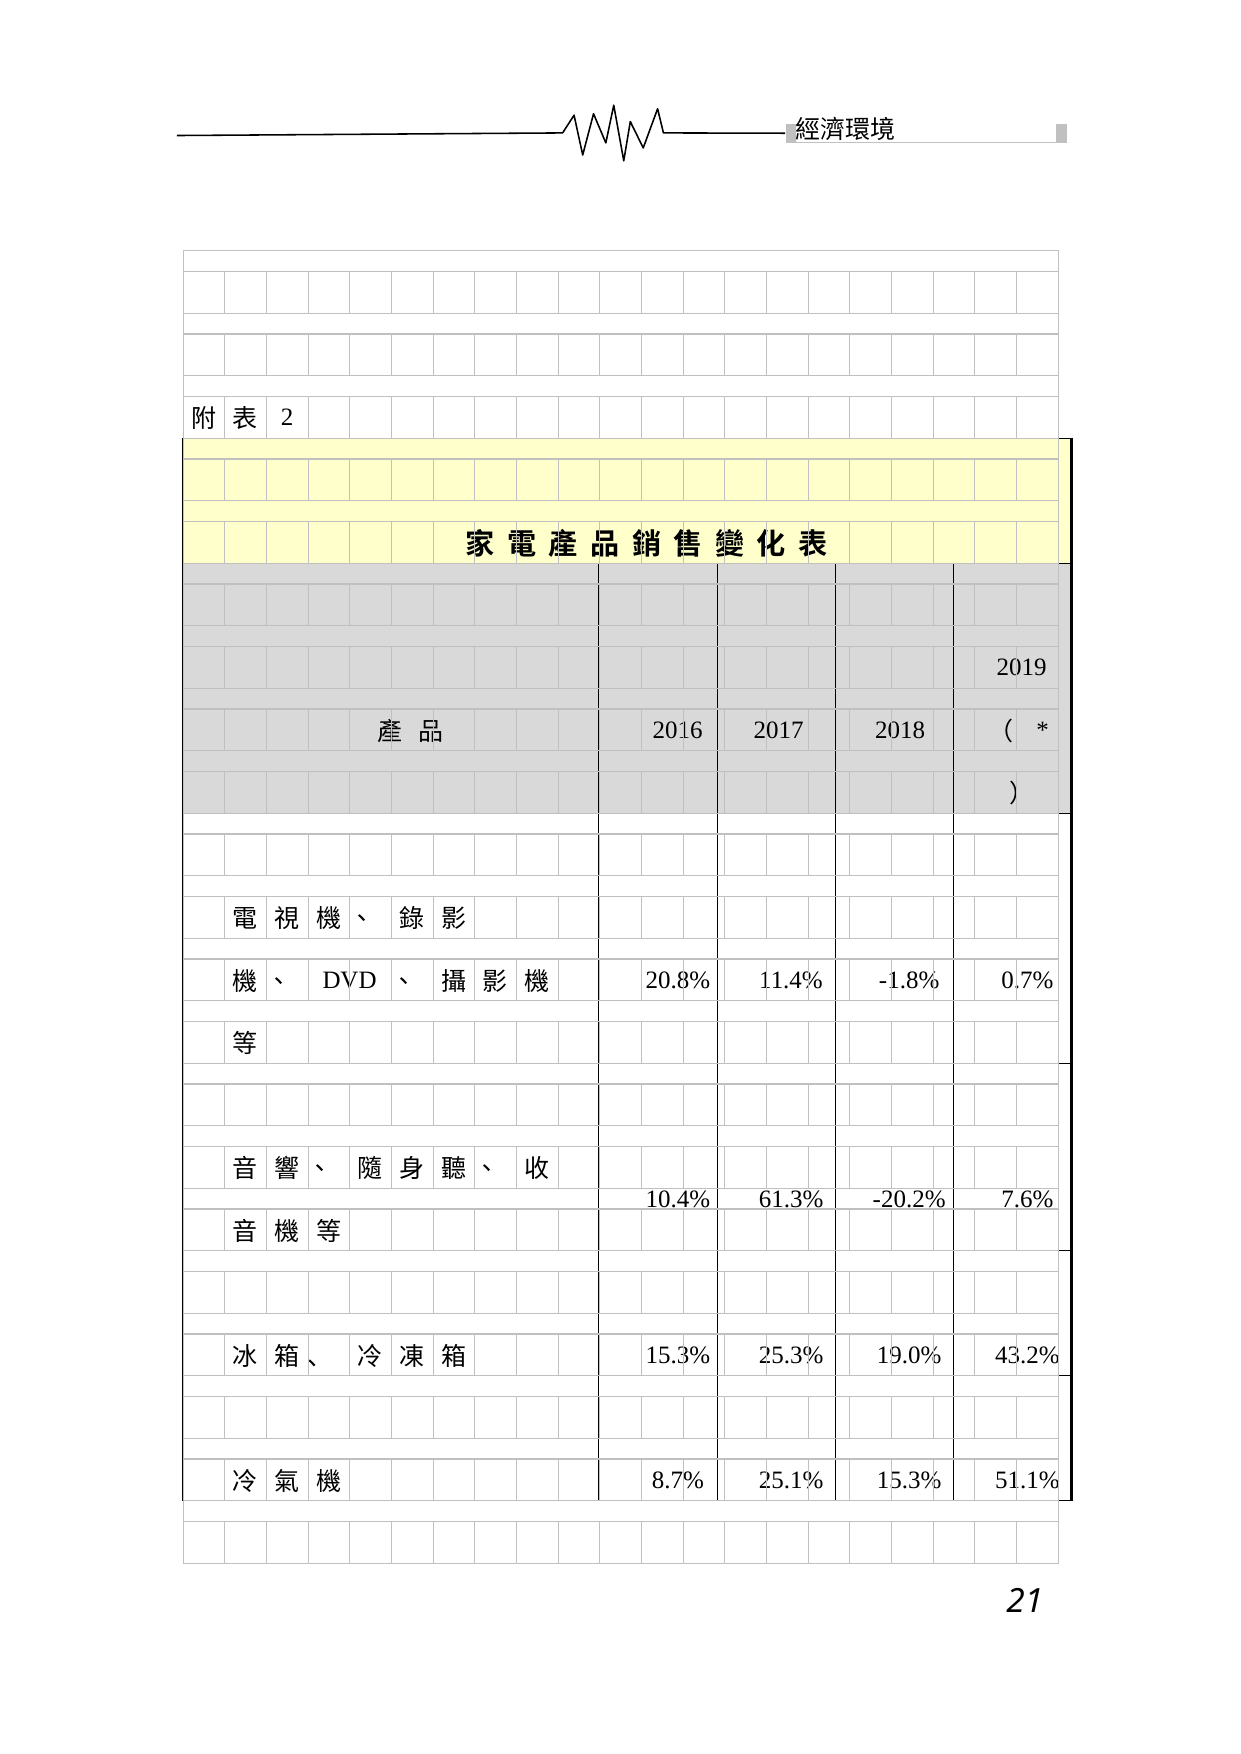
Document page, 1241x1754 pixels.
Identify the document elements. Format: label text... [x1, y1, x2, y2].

table_cell 產品 [267, 585, 308, 625]
table_cell 產品 [559, 647, 598, 688]
table_cell 15.3% [642, 1272, 683, 1313]
table_cell [892, 1085, 933, 1125]
table_header 家電產品銷售變化表 [725, 522, 766, 563]
table_header 家電產品銷售變化表 [392, 460, 433, 500]
table_header 家電產品銷售變化表 [267, 522, 308, 563]
table_cell 冰箱、冷凍箱 [392, 1335, 433, 1375]
table_cell [599, 1126, 717, 1146]
table_cell 43.2% [954, 1272, 974, 1313]
table_cell 15.3% [892, 1397, 933, 1438]
table_cell -1.8% [892, 960, 933, 1000]
text 2 [267, 397, 308, 438]
table_cell 15.3% [600, 1335, 641, 1375]
table_header 家電產品銷售變化表 [850, 522, 891, 563]
table_cell 2017 [718, 564, 835, 583]
table_cell 15.3% [850, 1460, 891, 1500]
table_cell 43.2% [1017, 1335, 1058, 1375]
table_cell 電視機、錄影機、DVD、攝影機等 [225, 1022, 266, 1063]
table_cell [559, 1397, 598, 1438]
table_cell [184, 1189, 598, 1208]
table_cell 電視機、錄影機、DVD、攝影機等 [225, 897, 266, 938]
table_cell 0.7% [975, 897, 1016, 938]
table_cell 11.4% [718, 1022, 724, 1063]
table_cell 電視機、錄影機、DVD、攝影機等 [434, 835, 474, 875]
table_cell 產品 [309, 585, 349, 625]
table_header 家電產品銷售變化表 [350, 460, 391, 500]
table_header 家電產品銷售變化表 [642, 460, 683, 500]
table_cell 氣 [267, 1460, 308, 1500]
table_cell [184, 1210, 224, 1250]
table_cell 2016 [600, 585, 641, 625]
table_cell 19.0% [892, 1272, 933, 1313]
text [350, 397, 391, 438]
table_cell 8.7% [642, 1397, 683, 1438]
table_cell 產品 [517, 647, 558, 688]
table_cell 電視機、錄影機、DVD、攝影機等 [350, 897, 391, 938]
table_cell 電視機、錄影機、DVD、攝影機等 [559, 835, 598, 875]
table_cell 冰箱、冷凍箱 [184, 1272, 224, 1313]
table_cell 19.0% [934, 1335, 953, 1375]
table_cell -1.8% [836, 814, 953, 833]
table_cell 冰箱、冷凍箱 [434, 1272, 474, 1313]
table_cell 0.7% [1017, 897, 1058, 938]
table_cell 43.2% [975, 1335, 1016, 1375]
table_header 家電產品銷售變化表 [225, 460, 266, 500]
table_cell 0.7% [954, 897, 974, 938]
table_cell 25.3% [718, 1335, 724, 1375]
text [809, 397, 849, 438]
table_header 家電產品銷售變化表 [184, 460, 224, 500]
table_header 家電產品銷售變化表 [684, 522, 724, 563]
table_cell [850, 1085, 891, 1125]
table_cell [350, 1085, 391, 1125]
table_header 家電產品銷售變化表 [309, 460, 349, 500]
table_cell 2019（*） [1017, 585, 1058, 625]
table_cell 產品 [225, 710, 266, 750]
table_cell 11.4% [718, 939, 835, 958]
table_cell [718, 1085, 724, 1125]
table_cell 產品 [517, 710, 558, 750]
table_cell [954, 1147, 974, 1188]
table_cell 25.3% [725, 1272, 766, 1313]
table_cell 電視機、錄影機、DVD、攝影機等 [475, 960, 516, 1000]
table_cell 11.4% [725, 897, 766, 938]
table_cell 8.7% [642, 1460, 683, 1500]
table_cell 電視機、錄影機、DVD、攝影機等 [392, 835, 433, 875]
table_cell 2019（*） [954, 585, 974, 625]
table_cell 20.8% [684, 835, 717, 875]
table_header 家電產品銷售變化表 [767, 522, 808, 563]
table_cell 產品 [267, 647, 308, 688]
table_cell 2019（*） [975, 772, 1016, 813]
table_cell 43.2% [954, 1251, 1058, 1271]
text [642, 397, 683, 438]
table_cell 2019（*） [975, 585, 1016, 625]
table_cell [184, 1376, 598, 1396]
table_cell 25.1% [718, 1397, 724, 1438]
table_cell [975, 1210, 1016, 1250]
table_cell [559, 1210, 598, 1250]
table_cell 51.1% [954, 1376, 1058, 1396]
table_cell [684, 1147, 717, 1188]
table_cell [767, 1147, 808, 1188]
text 表 [225, 397, 266, 438]
table_cell [809, 1210, 835, 1250]
table_cell 冰箱、冷凍箱 [225, 1272, 266, 1313]
text [767, 397, 808, 438]
table_cell 11.4% [767, 835, 808, 875]
table_cell 電視機、錄影機、DVD、攝影機等 [350, 960, 391, 1000]
table_cell 電視機、錄影機、DVD、攝影機等 [517, 897, 558, 938]
table_cell 電視機、錄影機、DVD、攝影機等 [517, 960, 558, 1000]
table_cell 43.2% [954, 1335, 974, 1375]
table_cell [600, 1085, 641, 1125]
table_header 家電產品銷售變化表 [725, 460, 766, 500]
table_header 家電產品銷售變化表 [392, 522, 433, 563]
table_cell [475, 1397, 516, 1438]
text [934, 397, 974, 438]
text [684, 397, 724, 438]
table_cell 2018 [836, 751, 953, 771]
table_header 家電產品銷售變化表 [809, 460, 849, 500]
table_cell 冰箱、冷凍箱 [559, 1335, 598, 1375]
table_cell 隨 [350, 1147, 391, 1188]
table_cell [836, 1210, 849, 1250]
table_cell 2016 [642, 710, 683, 750]
text [725, 397, 766, 438]
table_cell 0.7% [1017, 1022, 1058, 1063]
table_header 家電產品銷售變化表 [684, 460, 724, 500]
table_cell 產品 [559, 710, 598, 750]
table_cell 2018 [836, 564, 953, 583]
table_cell [718, 1147, 724, 1188]
table_cell 20.8% [600, 960, 641, 1000]
table_cell 2017 [809, 710, 835, 750]
table_cell 51.1% [1017, 1460, 1058, 1500]
table_cell 51.1% [1059, 1376, 1070, 1500]
table_cell 產品 [267, 710, 308, 750]
table_cell 冰箱、冷凍箱 [184, 1251, 598, 1271]
table_header 家電產品銷售變化表 [850, 460, 891, 500]
table_cell [517, 1085, 558, 1125]
table_cell 2019（*） [1017, 772, 1058, 813]
table_cell 冰箱、冷凍箱 [350, 1272, 391, 1313]
table_cell 20.8% [684, 1022, 717, 1063]
table_cell 20.8% [642, 1022, 683, 1063]
table_cell 43.2% [1017, 1272, 1058, 1313]
table_cell 0.7% [975, 835, 1016, 875]
table_cell 25.3% [767, 1335, 808, 1375]
table_cell 電視機、錄影機、DVD、攝影機等 [559, 960, 598, 1000]
table_cell 15.3% [684, 1335, 717, 1375]
table_cell 2019（*） [975, 647, 1016, 688]
table_header 家電產品銷售變化表 [809, 522, 849, 563]
table_cell [954, 1064, 1058, 1083]
table_cell 電視機、錄影機、DVD、攝影機等 [225, 960, 266, 1000]
table_cell [517, 1397, 558, 1438]
table_cell [836, 1064, 953, 1083]
table_cell [434, 1085, 474, 1125]
table_cell 25.1% [718, 1439, 835, 1458]
table_cell 2016 [599, 689, 717, 708]
table_cell [892, 1210, 933, 1250]
table_cell [850, 1147, 891, 1188]
table_cell [225, 1397, 266, 1438]
table_cell [392, 1397, 433, 1438]
table_cell [392, 1460, 433, 1500]
table_cell 0.7% [954, 960, 974, 1000]
table_cell 產品 [475, 585, 516, 625]
table_cell 電視機、錄影機、DVD、攝影機等 [267, 960, 308, 1000]
table_cell 2018 [836, 585, 849, 625]
table_cell 10.4% [599, 1189, 717, 1208]
table_cell 2016 [642, 772, 683, 813]
table_cell 2017 [718, 689, 835, 708]
table_cell -1.8% [836, 1022, 849, 1063]
table_cell 20.8% [684, 897, 717, 938]
table_cell 2018 [850, 710, 891, 750]
table_cell [434, 1210, 474, 1250]
table_cell 產品 [309, 710, 349, 750]
table_cell 電視機、錄影機、DVD、攝影機等 [267, 835, 308, 875]
table_cell 11.4% [809, 897, 835, 938]
table_cell 2016 [642, 585, 683, 625]
table_cell 冰箱、冷凍箱 [475, 1272, 516, 1313]
table_cell 產品 [350, 585, 391, 625]
table_cell 20.8% [599, 876, 717, 896]
table_cell [599, 1064, 717, 1083]
table_cell 19.0% [836, 1272, 849, 1313]
table_cell 音 [225, 1147, 266, 1188]
table_cell 61.3% [718, 1189, 835, 1208]
table_cell 電視機、錄影機、DVD、攝影機等 [475, 835, 516, 875]
table_cell 電視機、錄影機、DVD、攝影機等 [309, 835, 349, 875]
table_cell 11.4% [725, 960, 766, 1000]
table_cell 19.0% [850, 1335, 891, 1375]
table_cell [184, 1439, 598, 1458]
table_cell [934, 1210, 953, 1250]
table_cell [1017, 1085, 1058, 1125]
table_cell 19.0% [850, 1272, 891, 1313]
table_cell [392, 1085, 433, 1125]
table_cell [267, 1085, 308, 1125]
table_cell 產品 [475, 710, 516, 750]
table_cell [1017, 1147, 1058, 1188]
table_header 家電產品銷售變化表 [892, 522, 933, 563]
table_cell 2016 [642, 647, 683, 688]
table_cell 2019（*） [954, 689, 1058, 708]
table_cell 11.4% [767, 897, 808, 938]
table_cell 冰箱、冷凍箱 [184, 1314, 598, 1333]
table_cell 產品 [559, 585, 598, 625]
table_cell 音 [225, 1210, 266, 1250]
table_cell 冰箱、冷凍箱 [559, 1272, 598, 1313]
table_cell [1059, 1064, 1070, 1250]
table_cell [975, 1147, 1016, 1188]
table_cell 8.7% [600, 1460, 641, 1500]
table_cell 15.3% [599, 1251, 717, 1271]
table_cell 25.1% [809, 1460, 835, 1500]
table_cell 冰箱、冷凍箱 [184, 1335, 224, 1375]
table_cell 2018 [850, 647, 891, 688]
table_cell 收 [517, 1147, 558, 1188]
table_cell -1.8% [836, 1001, 953, 1021]
table_cell 產品 [225, 647, 266, 688]
table_cell 電視機、錄影機、DVD、攝影機等 [225, 835, 266, 875]
table_header 家電產品銷售變化表 [309, 522, 349, 563]
table_cell 產品 [225, 585, 266, 625]
text [392, 397, 433, 438]
table_cell 11.4% [725, 1022, 766, 1063]
table_header 家電產品銷售變化表 [767, 460, 808, 500]
table_cell 電視機、錄影機、DVD、攝影機等 [267, 897, 308, 938]
table_cell 電視機、錄影機、DVD、攝影機等 [184, 939, 598, 958]
table_cell [184, 1147, 224, 1188]
table_cell -1.8% [892, 897, 933, 938]
table_cell 7.6% [954, 1189, 1058, 1208]
text [892, 397, 933, 438]
table_cell 冰箱、冷凍箱 [517, 1335, 558, 1375]
table_cell 2016 [599, 564, 717, 583]
table_cell 電視機、錄影機、DVD、攝影機等 [184, 897, 224, 938]
table_cell 2017 [767, 772, 808, 813]
table_cell 產品 [184, 689, 598, 708]
table_cell 11.4% [718, 814, 835, 833]
table_cell 產品 [225, 772, 266, 813]
table_cell 2019（*） [954, 647, 974, 688]
table_cell 2016 [600, 647, 641, 688]
table_header 家電產品銷售變化表 [475, 460, 516, 500]
table_cell [517, 1460, 558, 1500]
table_cell 15.3% [836, 1460, 849, 1500]
table_cell 電視機、錄影機、DVD、攝影機等 [434, 1022, 474, 1063]
table_cell 0.7% [954, 1001, 1058, 1021]
table_cell -1.8% [934, 960, 953, 1000]
table_cell 電視機、錄影機、DVD、攝影機等 [184, 1022, 224, 1063]
table_cell 2018 [934, 647, 953, 688]
table_cell 25.3% [718, 1272, 724, 1313]
table_cell 機 [309, 1460, 349, 1500]
table_cell -1.8% [836, 939, 953, 958]
table_cell [642, 1085, 683, 1125]
table_cell 51.1% [975, 1397, 1016, 1438]
table_cell 產品 [184, 626, 598, 646]
text [184, 376, 1058, 396]
table_header 家電產品銷售變化表 [1059, 439, 1070, 563]
table_cell [684, 1085, 717, 1125]
table_header 家電產品銷售變化表 [225, 522, 266, 563]
table_cell 19.0% [836, 1314, 953, 1333]
table_cell [184, 1064, 598, 1083]
table_cell 2017 [809, 647, 835, 688]
table_cell 19.0% [892, 1335, 933, 1375]
table_cell 15.3% [642, 1335, 683, 1375]
table_cell 、 [309, 1147, 349, 1188]
table_cell 電視機、錄影機、DVD、攝影機等 [434, 960, 474, 1000]
table_cell 8.7% [599, 1439, 717, 1458]
table_cell 產品 [392, 585, 433, 625]
table_cell -1.8% [836, 897, 849, 938]
table_cell 15.3% [850, 1397, 891, 1438]
table_cell 51.1% [954, 1460, 974, 1500]
table_cell [892, 1147, 933, 1188]
table_cell 0.7% [975, 1022, 1016, 1063]
table_cell [975, 1085, 1016, 1125]
table_header 家電產品銷售變化表 [434, 460, 474, 500]
table_cell 聽 [434, 1147, 474, 1188]
table_cell [809, 1085, 835, 1125]
table_cell [559, 1460, 598, 1500]
table_cell 電視機、錄影機、DVD、攝影機等 [434, 897, 474, 938]
table_cell 11.4% [767, 1022, 808, 1063]
table_cell 產品 [184, 772, 224, 813]
table_cell 25.3% [725, 1335, 766, 1375]
table_cell 產品 [184, 710, 224, 750]
table_cell 冰箱、冷凍箱 [434, 1335, 474, 1375]
table_cell 8.7% [599, 1376, 717, 1396]
table_cell 0.7% [954, 814, 1058, 833]
table_cell 15.3% [684, 1272, 717, 1313]
table_cell 2017 [718, 751, 835, 771]
table_cell 電視機、錄影機、DVD、攝影機等 [517, 1022, 558, 1063]
table_cell 冰箱、冷凍箱 [267, 1335, 308, 1375]
text [559, 397, 599, 438]
table_cell 2017 [767, 585, 808, 625]
table_cell 電視機、錄影機、DVD、攝影機等 [350, 1022, 391, 1063]
table_cell 2017 [767, 710, 808, 750]
table_cell 電視機、錄影機、DVD、攝影機等 [392, 1022, 433, 1063]
table_cell 電視機、錄影機、DVD、攝影機等 [392, 960, 433, 1000]
table_cell -1.8% [836, 960, 849, 1000]
text [1017, 397, 1058, 438]
table_header 家電產品銷售變化表 [517, 460, 558, 500]
table_cell -1.8% [934, 835, 953, 875]
text [975, 397, 1016, 438]
table_cell 2018 [850, 772, 891, 813]
table_header 家電產品銷售變化表 [975, 460, 1016, 500]
table_cell 11.4% [809, 960, 835, 1000]
table_cell 2017 [809, 585, 835, 625]
table_cell 2019（*） [1017, 710, 1058, 750]
table_cell 25.3% [809, 1272, 835, 1313]
table_cell -1.8% [934, 1022, 953, 1063]
table_cell [725, 1085, 766, 1125]
table_cell 25.1% [718, 1376, 835, 1396]
table_cell 電視機、錄影機、DVD、攝影機等 [309, 1022, 349, 1063]
table_cell [517, 1210, 558, 1250]
table_cell 51.1% [954, 1439, 1058, 1458]
table_cell 電視機、錄影機、DVD、攝影機等 [350, 835, 391, 875]
table_cell 產品 [434, 585, 474, 625]
table_cell [267, 1397, 308, 1438]
table_cell [600, 1210, 641, 1250]
table_cell 等 [309, 1210, 349, 1250]
table_cell 產品 [434, 710, 474, 750]
table_header 家電產品銷售變化表 [350, 522, 391, 563]
table_cell 43.2% [1059, 1251, 1070, 1375]
table_cell 冰箱、冷凍箱 [392, 1272, 433, 1313]
table_cell 15.3% [892, 1460, 933, 1500]
table_cell 產品 [434, 772, 474, 813]
table_cell -1.8% [850, 897, 891, 938]
table_cell [184, 1397, 224, 1438]
table_cell 20.8% [600, 897, 641, 938]
table_cell 8.7% [684, 1460, 717, 1500]
table_cell 電視機、錄影機、DVD、攝影機等 [475, 1022, 516, 1063]
table_cell 51.1% [954, 1397, 974, 1438]
table_cell 19.0% [836, 1251, 953, 1271]
table_cell [642, 1147, 683, 1188]
table_cell [559, 1147, 598, 1188]
table_header 家電產品銷售變化表 [892, 460, 933, 500]
table_cell 15.3% [934, 1460, 953, 1500]
table_cell 0.7% [954, 835, 974, 875]
table_cell [350, 1210, 391, 1250]
table_cell 15.3% [836, 1439, 953, 1458]
table_cell 2016 [599, 626, 717, 646]
table_cell 2017 [725, 647, 766, 688]
table_cell [434, 1460, 474, 1500]
table_cell 25.3% [767, 1272, 808, 1313]
table_cell 2018 [934, 585, 953, 625]
table_cell 產品 [392, 647, 433, 688]
table_header 家電產品銷售變化表 [600, 522, 641, 563]
table_cell 冰箱、冷凍箱 [350, 1335, 391, 1375]
table_cell [767, 1210, 808, 1250]
table_cell -1.8% [892, 1022, 933, 1063]
table_cell -1.8% [836, 876, 953, 896]
table_cell 產品 [267, 772, 308, 813]
table_cell [225, 1085, 266, 1125]
table_cell [1017, 1210, 1058, 1250]
table_cell 2017 [725, 772, 766, 813]
table_cell 2017 [718, 647, 724, 688]
table_cell 2018 [836, 710, 849, 750]
table_cell 產品 [184, 585, 224, 625]
table_cell 0.7% [975, 960, 1016, 1000]
table_cell [725, 1147, 766, 1188]
table_header 家電產品銷售變化表 [267, 460, 308, 500]
table_header 家電產品銷售變化表 [475, 522, 516, 563]
table_cell 電視機、錄影機、DVD、攝影機等 [392, 897, 433, 938]
table_cell 2018 [892, 772, 933, 813]
table_cell 冷 [225, 1460, 266, 1500]
table_cell [475, 1210, 516, 1250]
table_header 家電產品銷售變化表 [642, 522, 683, 563]
table_cell 2018 [934, 772, 953, 813]
table_cell [309, 1085, 349, 1125]
table_cell 身 [392, 1147, 433, 1188]
text [850, 397, 891, 438]
table_cell 11.4% [767, 960, 808, 1000]
table_cell 11.4% [718, 1001, 835, 1021]
table_cell 2019（*） [954, 564, 1058, 583]
table_cell -1.8% [934, 897, 953, 938]
table_cell 20.8% [599, 939, 717, 958]
table_cell 2016 [599, 751, 717, 771]
table_header 家電產品銷售變化表 [559, 522, 599, 563]
table_cell 2018 [892, 647, 933, 688]
table_cell 冰箱、冷凍箱 [517, 1272, 558, 1313]
table_cell 2018 [836, 689, 953, 708]
table_cell 20.8% [684, 960, 717, 1000]
table_cell 2019（*） [975, 710, 1016, 750]
table_cell [475, 1460, 516, 1500]
table_cell 2018 [836, 626, 953, 646]
table_header 家電產品銷售變化表 [184, 522, 224, 563]
table_cell [350, 1397, 391, 1438]
table_cell 51.1% [1017, 1397, 1058, 1438]
table_cell 電視機、錄影機、DVD、攝影機等 [184, 814, 598, 833]
table_cell [184, 1126, 598, 1146]
table_cell 電視機、錄影機、DVD、攝影機等 [309, 960, 349, 1000]
table_cell 2019（*） [954, 626, 1058, 646]
table_cell 20.8% [600, 1022, 641, 1063]
table_cell 20.8% [642, 960, 683, 1000]
table_cell 11.4% [809, 1022, 835, 1063]
table_cell 20.8% [600, 835, 641, 875]
table_cell 產品 [309, 647, 349, 688]
table_cell 11.4% [725, 835, 766, 875]
table_header 家電產品銷售變化表 [934, 460, 974, 500]
table_cell [718, 1126, 835, 1146]
table_cell 11.4% [718, 897, 724, 938]
table_header 家電產品銷售變化表 [559, 460, 599, 500]
table_cell 產品 [350, 710, 391, 750]
table_cell 產品 [382, 729, 391, 734]
table_cell 25.1% [767, 1460, 808, 1500]
text [434, 397, 474, 438]
table_cell 0.7% [1059, 814, 1070, 1063]
table_cell 20.8% [599, 1001, 717, 1021]
table_cell 25.1% [718, 1460, 724, 1500]
table_cell -20.2% [836, 1189, 953, 1208]
table_cell 冰箱、冷凍箱 [267, 1272, 308, 1313]
table_cell 產品 [184, 564, 598, 583]
table_cell [767, 1085, 808, 1125]
text 附 [184, 397, 224, 438]
text [309, 397, 349, 438]
table_cell -1.8% [850, 1022, 891, 1063]
table_cell 51.1% [975, 1460, 1016, 1500]
table_cell 產品 [475, 647, 516, 688]
table_cell 產品 [350, 647, 391, 688]
table_cell 25.1% [767, 1397, 808, 1438]
table_cell [350, 1460, 391, 1500]
table_cell 43.2% [954, 1314, 1058, 1333]
table_cell 產品 [517, 585, 558, 625]
table_cell 2017 [718, 710, 724, 750]
table_cell 2017 [809, 772, 835, 813]
table_cell 15.3% [600, 1272, 641, 1313]
table_cell 2016 [684, 710, 717, 750]
table_cell -1.8% [892, 835, 933, 875]
table_cell 11.4% [809, 835, 835, 875]
table_cell 20.8% [642, 835, 683, 875]
table_header 家電產品銷售變化表 [517, 522, 558, 563]
table_cell 2017 [718, 626, 835, 646]
table_cell 產品 [184, 647, 224, 688]
table_header 家電產品銷售變化表 [1017, 460, 1058, 500]
table_cell [725, 1210, 766, 1250]
table_cell 0.7% [954, 876, 1058, 896]
table_cell [184, 1460, 224, 1500]
table_cell [475, 1085, 516, 1125]
table_cell [934, 1085, 953, 1125]
table_header 家電產品銷售變化表 [1017, 522, 1058, 563]
table_cell 2017 [767, 647, 808, 688]
table_cell [836, 1126, 953, 1146]
table_cell [836, 1085, 849, 1125]
table_cell [184, 1085, 224, 1125]
table_cell 冰箱、冷凍箱 [475, 1335, 516, 1375]
table_cell 2018 [934, 710, 953, 750]
table_header 家電產品銷售變化表 [934, 522, 974, 563]
table_cell 2018 [836, 772, 849, 813]
table_cell 機 [267, 1210, 308, 1250]
table_cell 產品 [392, 710, 433, 750]
table_cell 2017 [718, 585, 724, 625]
table_cell 產品 [309, 772, 349, 813]
table_cell 電視機、錄影機、DVD、攝影機等 [559, 1022, 598, 1063]
table_header 家電產品銷售變化表 [184, 501, 1058, 521]
table_cell 25.3% [718, 1314, 835, 1333]
table_cell 11.4% [718, 960, 724, 1000]
table_cell [718, 1210, 724, 1250]
table_header 家電產品銷售變化表 [434, 522, 474, 563]
table_cell 電視機、錄影機、DVD、攝影機等 [184, 1001, 598, 1021]
table_cell 2019（*） [1059, 564, 1070, 813]
table_cell 0.7% [1017, 835, 1058, 875]
table_cell 20.8% [642, 897, 683, 938]
table_header 家電產品銷售變化表 [184, 439, 1058, 458]
table_cell -1.8% [850, 835, 891, 875]
table_cell [954, 1085, 974, 1125]
table_cell 25.3% [809, 1335, 835, 1375]
table_cell 2016 [600, 710, 641, 750]
table_cell 8.7% [684, 1397, 717, 1438]
table_cell 25.1% [725, 1460, 766, 1500]
table_cell 產品 [475, 772, 516, 813]
table_cell 響 [267, 1147, 308, 1188]
table_cell 2018 [850, 585, 891, 625]
table_cell -1.8% [850, 960, 891, 1000]
table_cell [850, 1210, 891, 1250]
table_cell 0.7% [954, 939, 1058, 958]
table_cell 電視機、錄影機、DVD、攝影機等 [184, 835, 224, 875]
table_cell 15.3% [934, 1397, 953, 1438]
table_cell 43.2% [975, 1272, 1016, 1313]
table_cell 2019（*） [1017, 647, 1058, 688]
table_cell 15.3% [599, 1314, 717, 1333]
table_cell 產品 [184, 751, 598, 771]
table_cell 2019（*） [954, 772, 974, 813]
table_cell 電視機、錄影機、DVD、攝影機等 [559, 897, 598, 938]
table_cell 冰箱、冷凍箱 [309, 1272, 349, 1313]
table_cell 25.1% [809, 1397, 835, 1438]
table_cell [309, 1397, 349, 1438]
table_cell 2018 [892, 710, 933, 750]
table_cell 產品 [350, 772, 391, 813]
table_cell 冰箱、冷凍箱 [309, 1335, 349, 1375]
table_cell [954, 1210, 974, 1250]
table_cell [600, 1147, 641, 1188]
table_cell [934, 1147, 953, 1188]
table_cell 電視機、錄影機、DVD、攝影機等 [309, 897, 349, 938]
table_cell 電視機、錄影機、DVD、攝影機等 [267, 1022, 308, 1063]
table_cell 2018 [892, 585, 933, 625]
table_cell 11.4% [718, 876, 835, 896]
text [600, 397, 641, 438]
table_cell [836, 1147, 849, 1188]
table_cell 2017 [725, 585, 766, 625]
table_cell [718, 1064, 835, 1083]
table_cell 2017 [725, 710, 766, 750]
table_cell 15.3% [836, 1397, 849, 1438]
table_cell 15.3% [836, 1376, 953, 1396]
table_cell [809, 1147, 835, 1188]
table_cell [954, 1126, 1058, 1146]
table_cell 19.0% [934, 1272, 953, 1313]
table_cell 19.0% [836, 1335, 849, 1375]
table_cell 產品 [517, 772, 558, 813]
text [517, 397, 558, 438]
table_cell 2019（*） [954, 751, 1058, 771]
table_cell 2018 [836, 647, 849, 688]
table_cell [684, 1210, 717, 1250]
table_cell 2017 [718, 772, 724, 813]
table_cell 8.7% [600, 1397, 641, 1438]
table_cell 2016 [684, 647, 717, 688]
table_cell 冰箱、冷凍箱 [225, 1335, 266, 1375]
table_cell 產品 [434, 647, 474, 688]
table_cell 電視機、錄影機、DVD、攝影機等 [184, 960, 224, 1000]
table_cell 電視機、錄影機、DVD、攝影機等 [517, 835, 558, 875]
table_header 家電產品銷售變化表 [600, 460, 641, 500]
text [475, 397, 516, 438]
table_cell 電視機、錄影機、DVD、攝影機等 [184, 876, 598, 896]
table_cell 0.7% [954, 1022, 974, 1063]
table_cell 20.8% [599, 814, 717, 833]
table_cell 產品 [559, 772, 598, 813]
table_cell 2016 [684, 772, 717, 813]
table_cell 2016 [684, 585, 717, 625]
table_cell 、 [475, 1147, 516, 1188]
table_cell 0.7% [1017, 960, 1058, 1000]
table_cell 25.1% [725, 1397, 766, 1438]
table_cell [642, 1210, 683, 1250]
table_cell [559, 1085, 598, 1125]
table_cell 25.3% [718, 1251, 835, 1271]
table_cell [392, 1210, 433, 1250]
table_cell 11.4% [718, 835, 724, 875]
table_cell 產品 [392, 772, 433, 813]
table_cell 電視機、錄影機、DVD、攝影機等 [475, 897, 516, 938]
table_cell 2019（*） [954, 710, 974, 750]
table_cell [434, 1397, 474, 1438]
table_header 家電產品銷售變化表 [975, 522, 1016, 563]
table_cell 2016 [600, 772, 641, 813]
table_cell -1.8% [836, 835, 849, 875]
